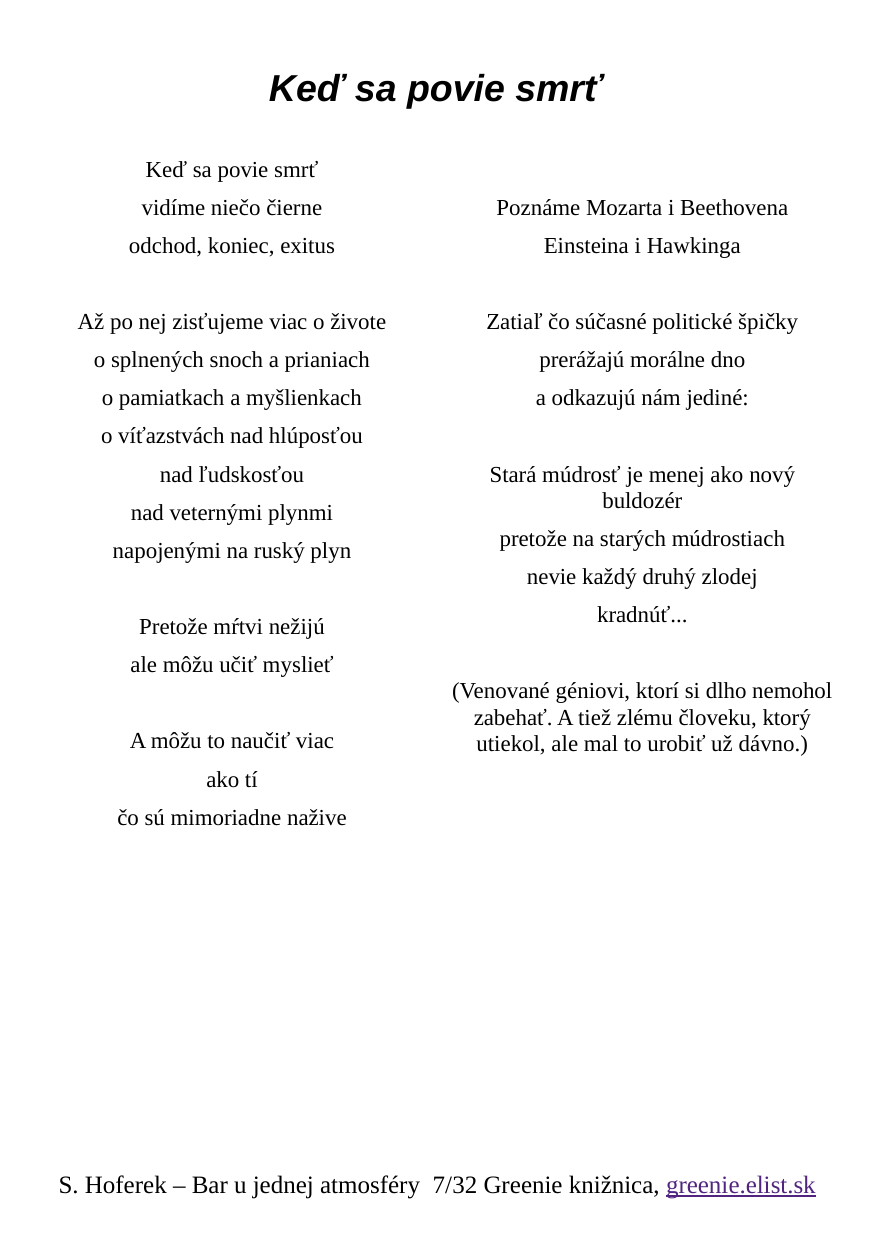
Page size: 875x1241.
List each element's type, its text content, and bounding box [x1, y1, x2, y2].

text ako tí [41, 766, 422, 792]
text Keď sa povie smrť [41, 156, 422, 182]
text nad ľudskosťou [41, 461, 422, 487]
text nad veternými plynmi [41, 499, 422, 525]
text Einsteina i Hawkinga [452, 232, 833, 258]
text odchod, koniec, exitus [41, 232, 422, 258]
text o pamiatkach a myšlienkach [41, 384, 422, 411]
subtitle Keď sa povie smrť [41, 66, 833, 109]
text Pretože mŕtvi nežijú [41, 613, 422, 639]
text pretože na starých múdrostiach [452, 525, 833, 551]
text ale môžu učiť myslieť [41, 651, 422, 678]
text o víťazstvách nad hlúposťou [41, 422, 422, 449]
text Poznáme Mozarta i Beethovena [452, 194, 833, 220]
text A môžu to naučiť viac [41, 727, 422, 754]
text Až po nej zisťujeme viac o živote [41, 308, 422, 334]
text čo sú mimoriadne nažive [41, 804, 422, 830]
text kradnúť... [452, 601, 833, 628]
text vidíme niečo čierne [41, 194, 422, 220]
text Stará múdrosť je menej ako nový buldozér [452, 461, 833, 513]
text Zatiaľ čo súčasné politické špičky [452, 308, 833, 334]
text napojenými na ruský plyn [41, 537, 422, 563]
text nevie každý druhý zlodej [452, 563, 833, 589]
text a odkazujú nám jediné: [452, 384, 833, 411]
text prerážajú morálne dno [452, 346, 833, 373]
text o splnených snoch a prianiach [41, 346, 422, 373]
text (Venované géniovi, ktorí si dlho nemohol zabehať. A tiež zlému človeku, ktorý utiekol, ale mal to urobiť už dávno.) [452, 678, 833, 757]
